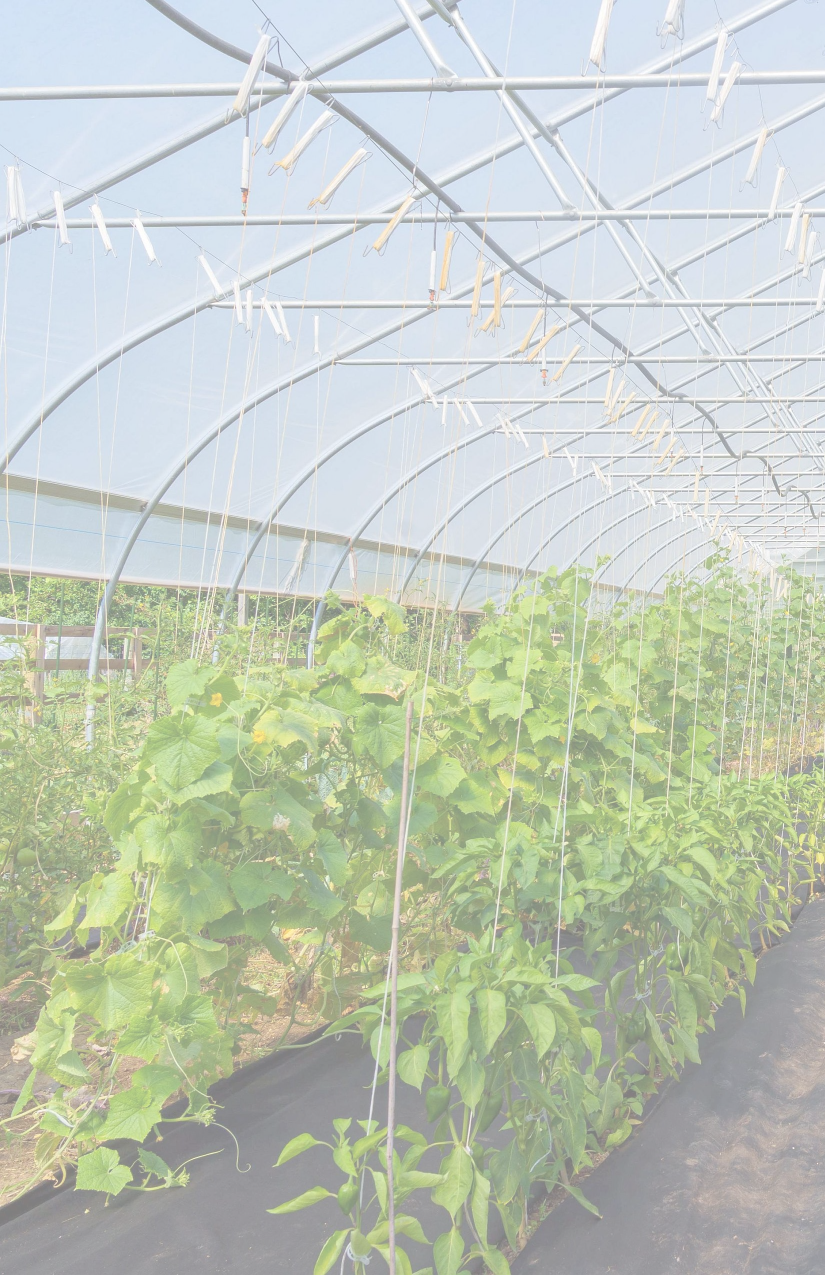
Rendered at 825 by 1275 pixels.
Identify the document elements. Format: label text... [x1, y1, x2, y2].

text Advent Review, June 7, 1898 [0, 0, 825, 1275]
